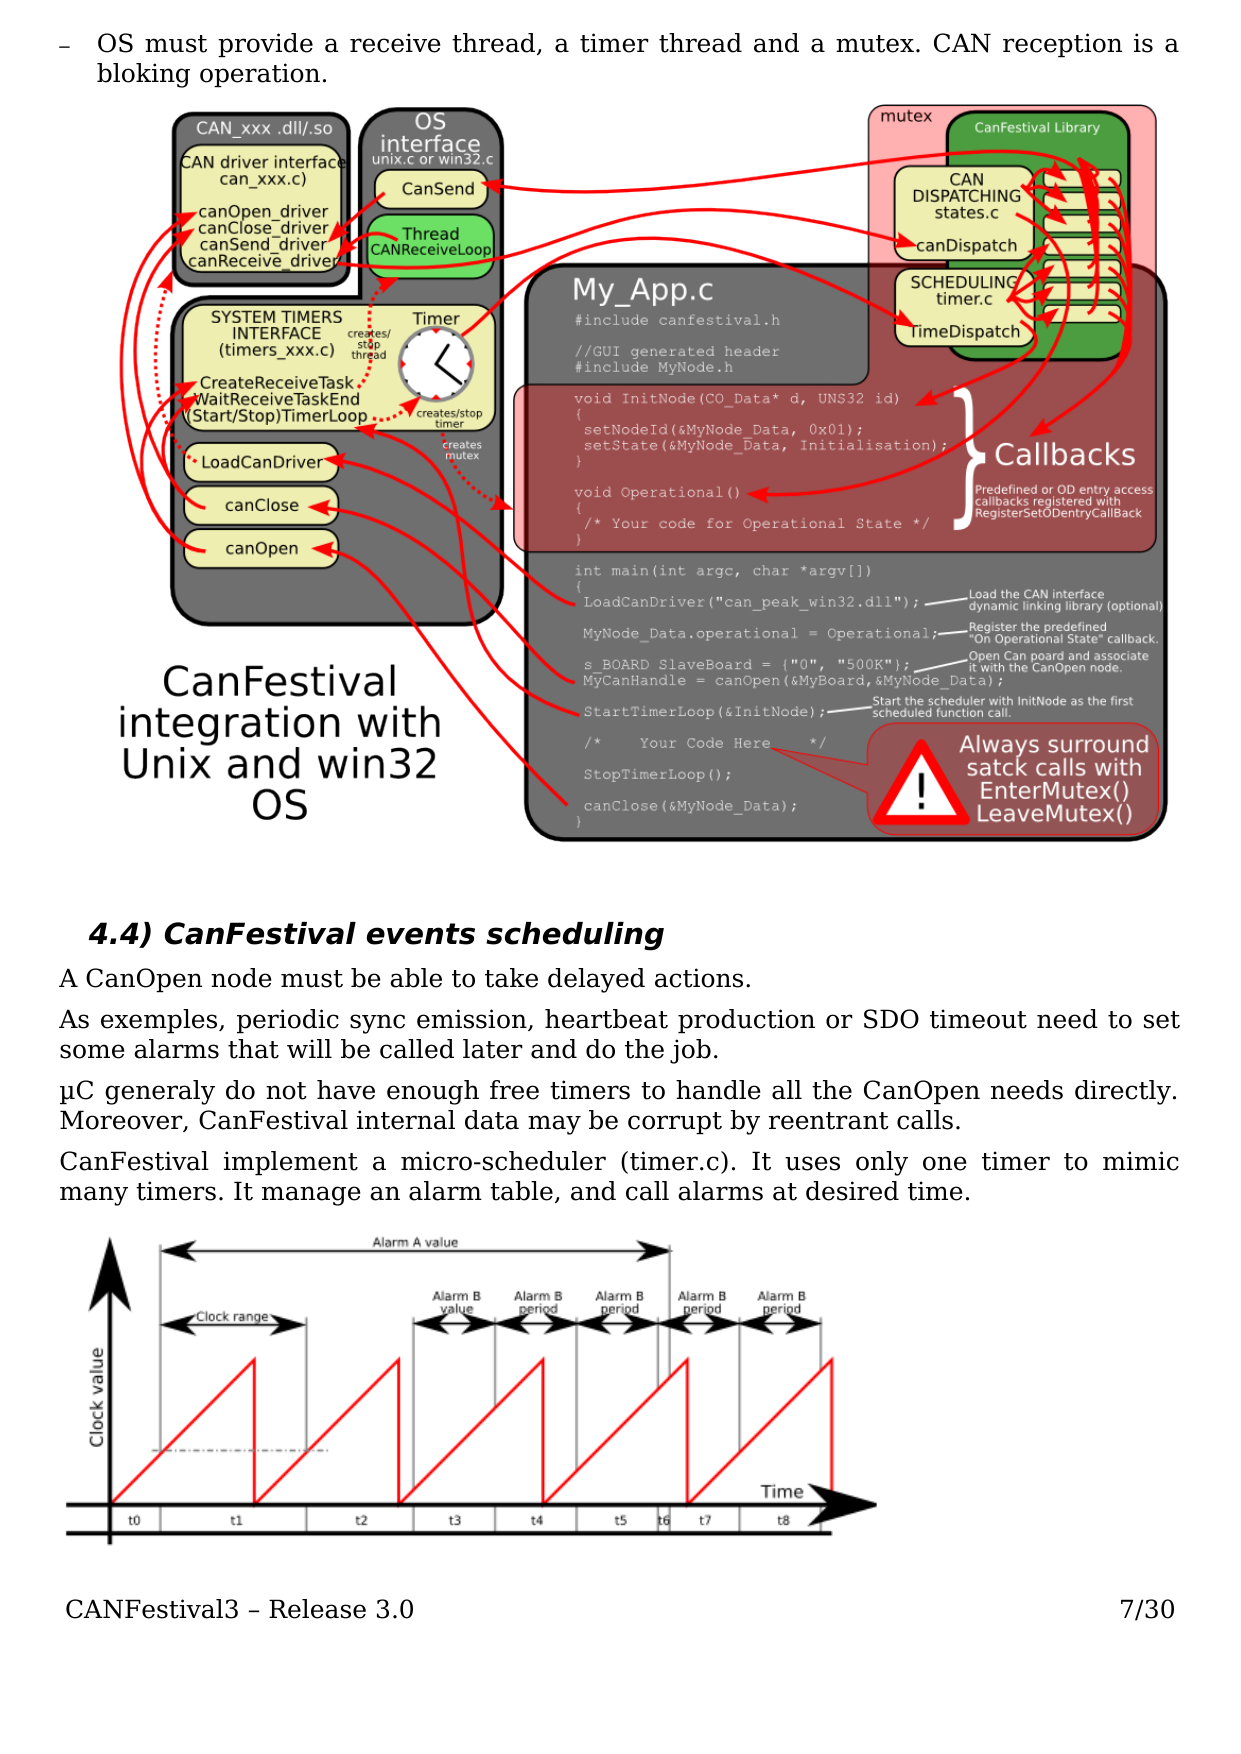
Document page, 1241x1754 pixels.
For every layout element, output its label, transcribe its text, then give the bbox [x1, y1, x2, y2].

picture [59, 1218, 877, 1546]
list OS must provide a receive thread, a timer thread and a mutex. CAN reception is a bloking operation. [59, 29, 1181, 850]
text µC generaly do not have enough free timers to handle all the CanOpen needs directly. Moreover, CanFestival internal data may be corrupt by reentrant calls. [59, 1077, 1181, 1135]
text CanFestival implement a micro-scheduler (timer.c). It uses only one timer to mimic many timers. It manage an alarm table, and call alarms at desired time. [59, 1148, 1181, 1206]
picture [96, 88, 1175, 851]
text As exemples, periodic sync emission, heartbeat production or SDO timeout need to set some alarms that will be called later and do the job. [59, 1006, 1181, 1064]
subtitle CanFestival events scheduling [59, 917, 1181, 951]
text A CanOpen node must be able to take delayed actions. [59, 964, 1181, 993]
